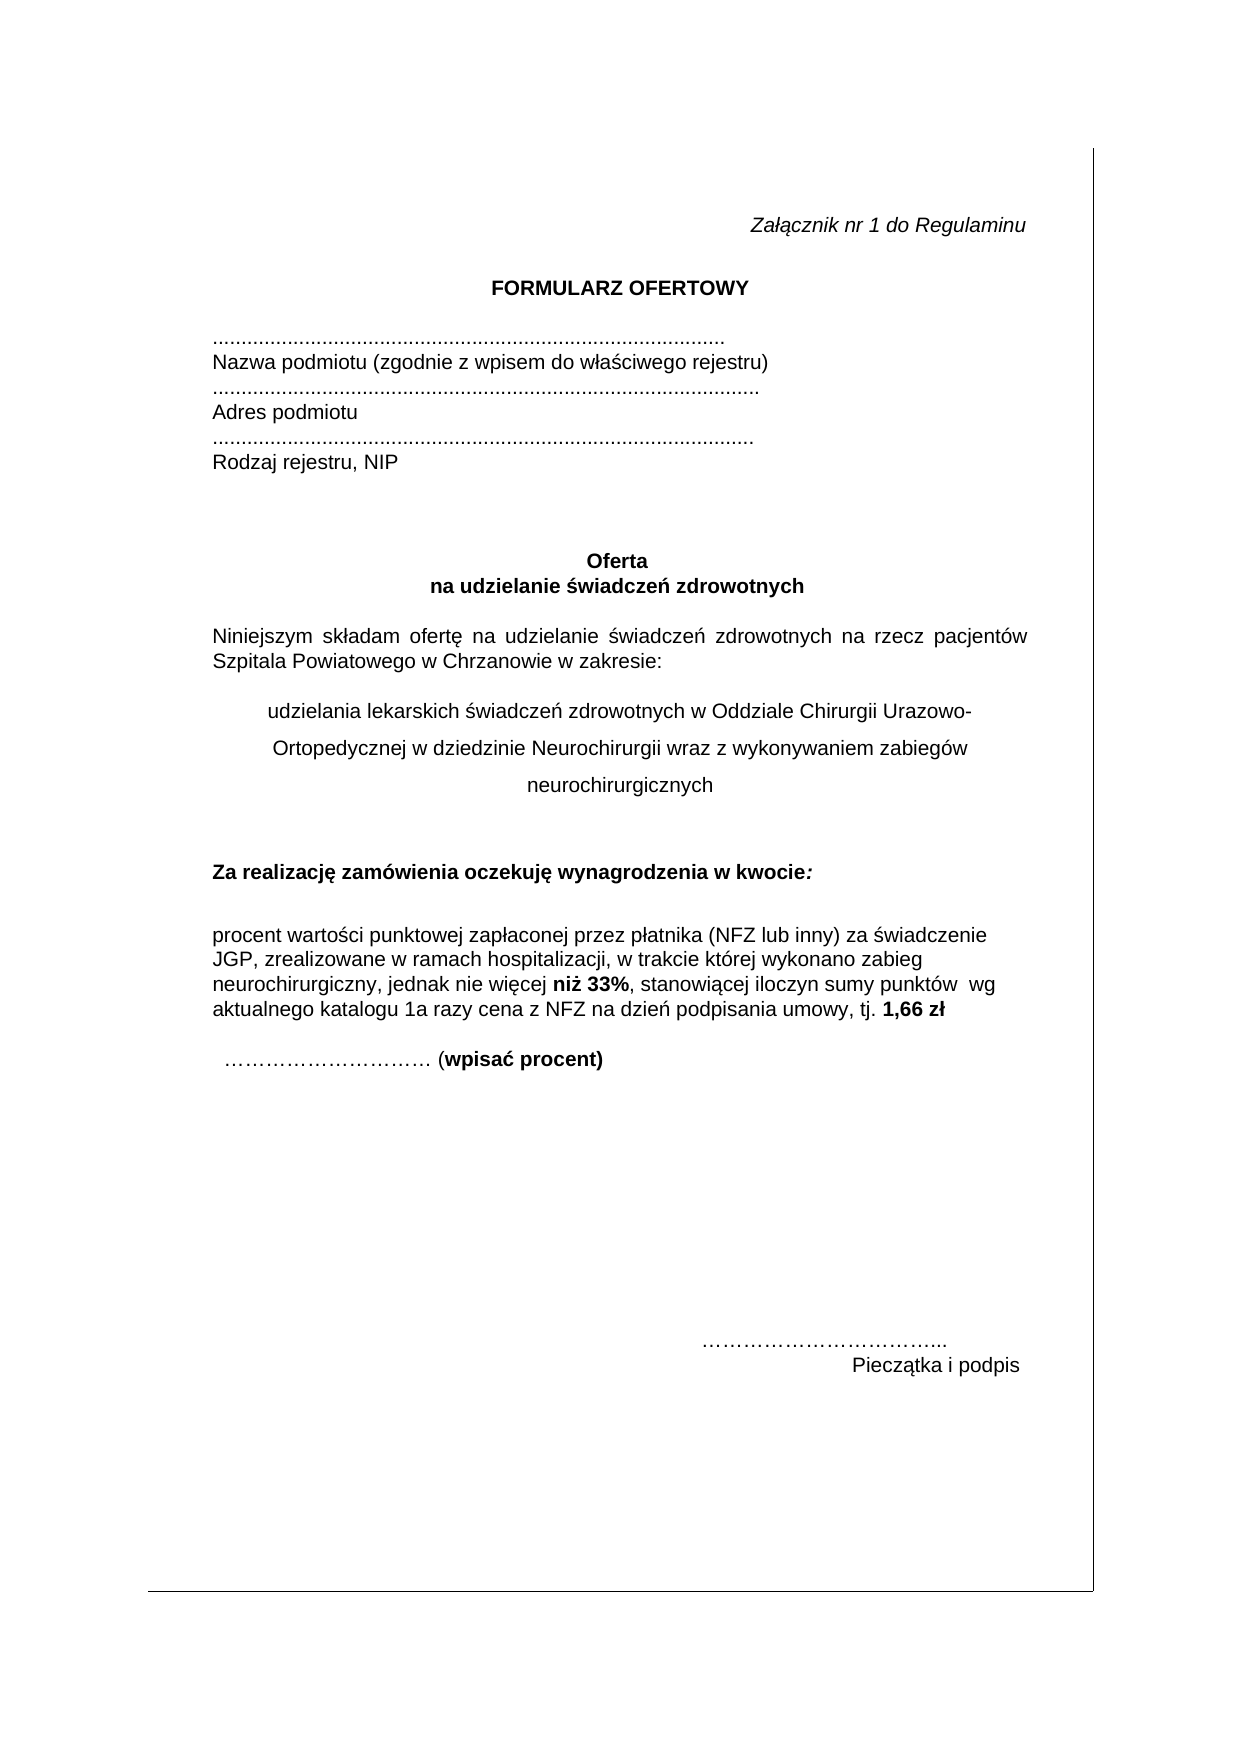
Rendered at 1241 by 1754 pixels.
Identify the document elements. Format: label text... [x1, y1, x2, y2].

text Pieczątka i podpis [147, 1352, 1093, 1377]
text Nazwa podmiotu (zgodnie z wpisem do właściwego rejestru) [147, 349, 1093, 374]
text Załącznik nr 1 do Regulaminu [147, 148, 1093, 237]
text ......................................................................................... [147, 324, 1093, 349]
text Niniejszym składam ofertę na udzielanie świadczeń zdrowotnych na rzecz pacjentów Szpitala Powiatowego w Chrzanowie w zakresie: [147, 623, 1093, 673]
text ………………………… (wpisać procent) [147, 1046, 1093, 1071]
text Rodzaj rejestru, NIP [147, 449, 1093, 473]
text udzielania lekarskich świadczeń zdrowotnych w Oddziale Chirurgii Urazowo-Ortopedycznej w dziedzinie Neurochirurgii wraz z wykonywaniem zabiegów neurochirurgicznych [147, 698, 1093, 797]
text FORMULARZ OFERTOWY [147, 274, 1093, 299]
text procent wartości punktowej zapłaconej przez płatnika (NFZ lub inny) za świadczenie JGP, zrealizowane w ramach hospitalizacji, w trakcie której wykonano zabieg neurochirurgiczny, jednak nie więcej niż 33%, stanowiącej iloczyn sumy punktów wg aktualnego katalogu 1a razy cena z NFZ na dzień podpisania umowy, tj. 1,66 zł [147, 921, 1093, 1021]
text ……………………………... [147, 1327, 1093, 1352]
text Oferta [147, 548, 1093, 573]
text na udzielanie świadczeń zdrowotnych [147, 573, 1093, 598]
text Adres podmiotu [147, 399, 1093, 424]
text ............................................................................................... [147, 374, 1093, 399]
text Za realizację zamówienia oczekuję wynagrodzenia w kwocie: [147, 859, 1093, 884]
text .............................................................................................. [147, 424, 1093, 449]
